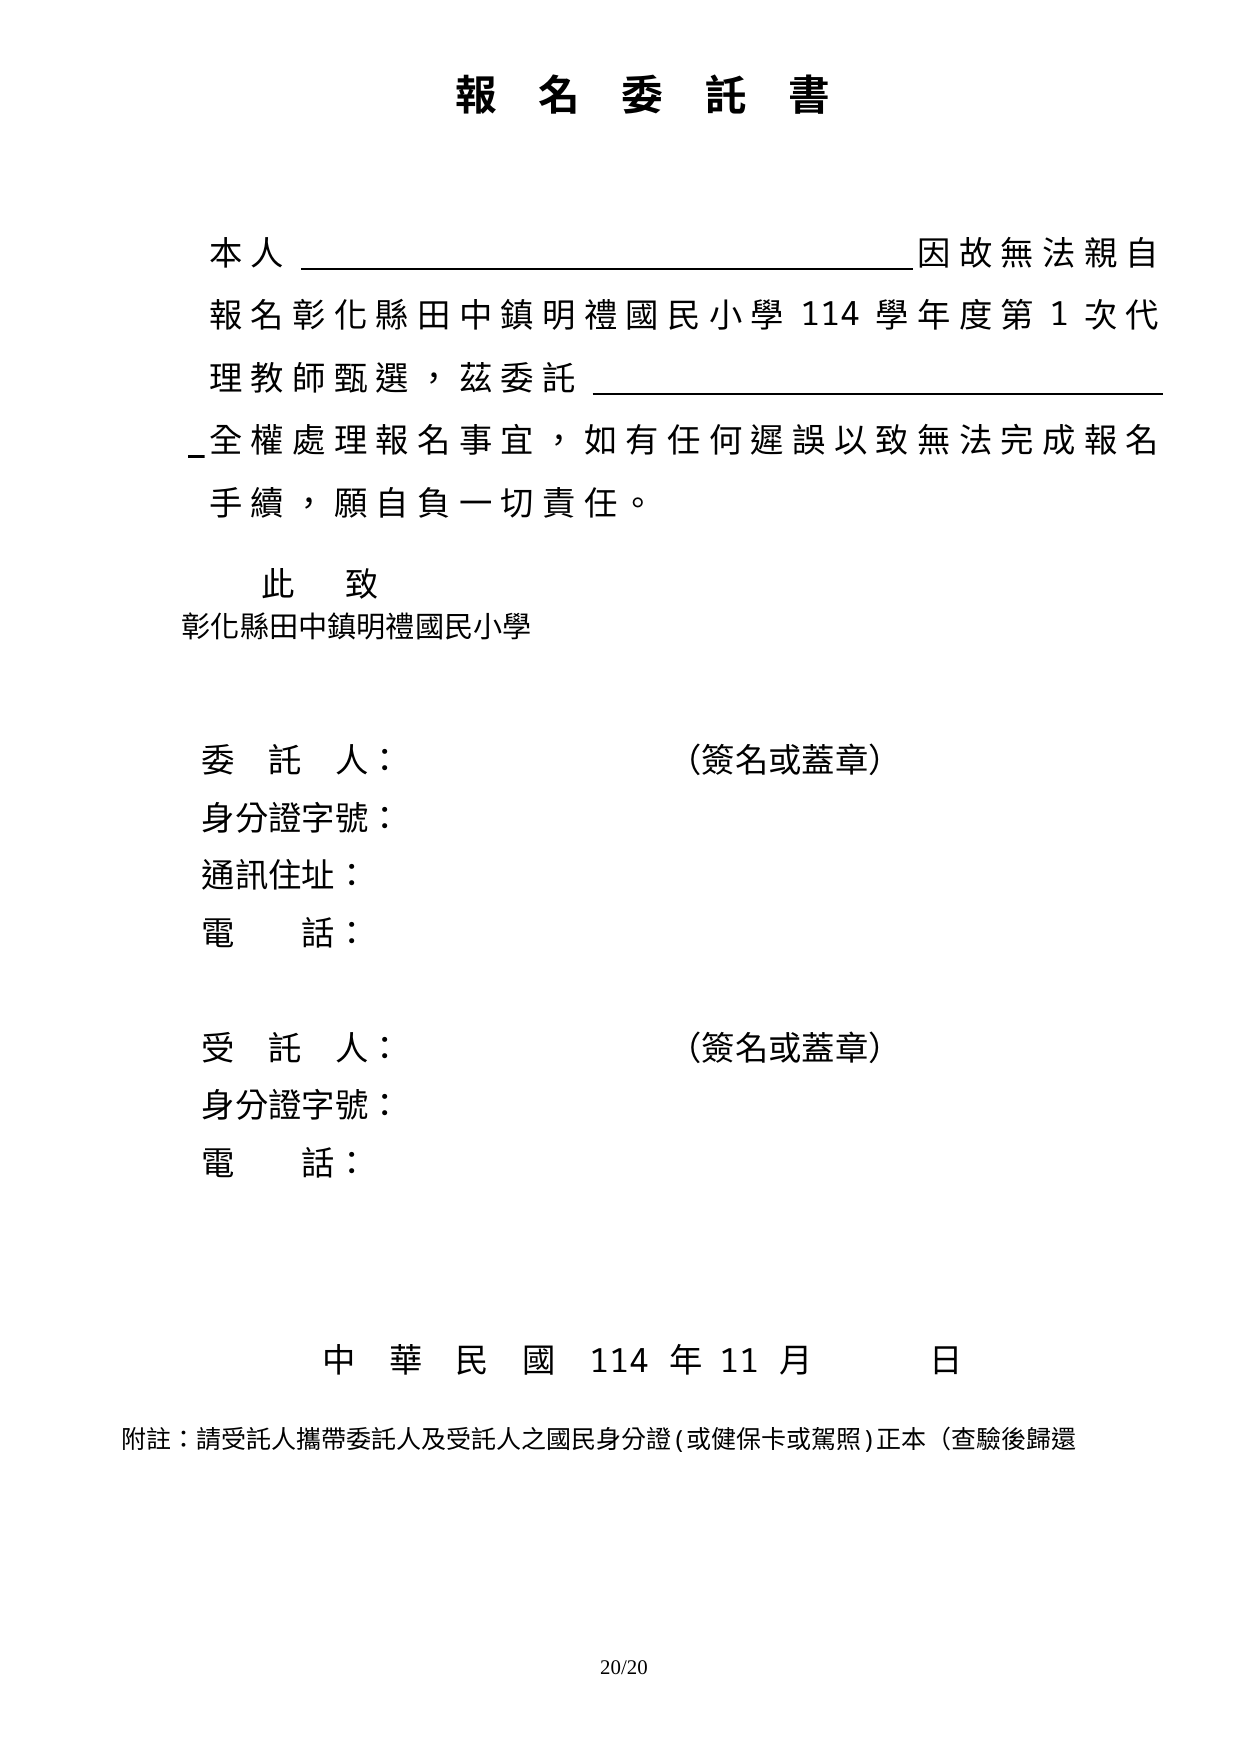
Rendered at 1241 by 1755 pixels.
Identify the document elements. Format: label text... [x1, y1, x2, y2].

text 本人 因故無法親自報名彰化縣田中鎮明禮國民小學114學年度第1次代理教師甄選，茲委託 全權處理報名事宜，如有任何遲誤以致無法完成報名手續，願自負一切責任。 [121, 209, 1163, 521]
text 電 話： [121, 1135, 1163, 1185]
text 中 華 民 國 114 年 11 月 日 [121, 1345, 1163, 1379]
text 身分證字號： [121, 1078, 1163, 1128]
text 附註：請受託人攜帶委託人及受託人之國民身分證(或健保卡或駕照)正本（查驗後歸還 [121, 1419, 1177, 1456]
text 彰化縣田中鎮明禮國民小學 [121, 610, 1163, 644]
text 報 名 委 託 書 [121, 84, 1163, 117]
text 受 託 人： （簽名或蓋章） [121, 1020, 1163, 1070]
text 身分證字號： [121, 790, 1163, 840]
text 委 託 人： （簽名或蓋章） [121, 733, 1163, 783]
text 電 話： [121, 905, 1163, 955]
text 通訊住址： [121, 848, 1163, 898]
text 此 致 [121, 569, 1163, 603]
